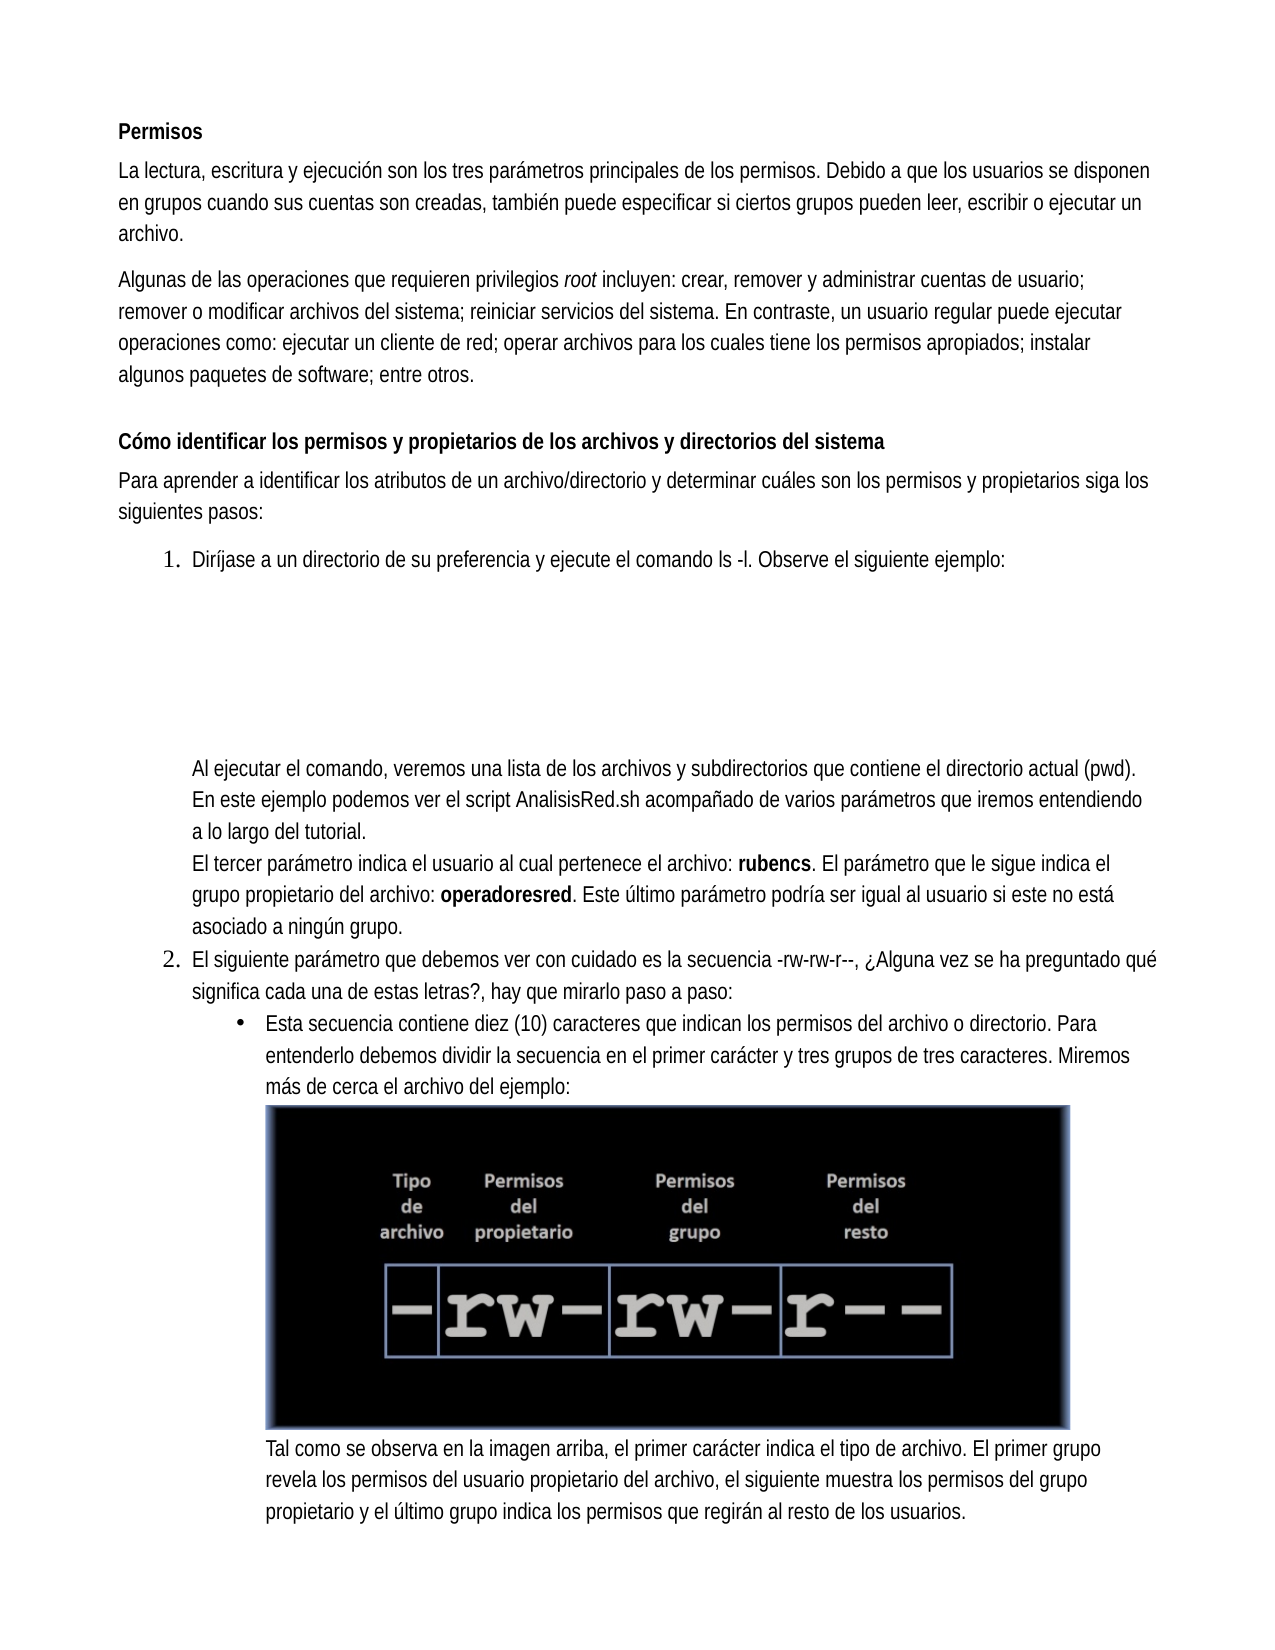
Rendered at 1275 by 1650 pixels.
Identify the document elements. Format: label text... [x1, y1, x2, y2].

subtitle Cómo identificar los permisos y propietarios de los archivos y directorios del sistema [118, 428, 1157, 454]
text Algunas de las operaciones que requieren privilegios root incluyen: crear, remover y administrar cuentas de usuario; remover o modificar archivos del sistema; reiniciar servicios del sistema. En contraste, un usuario regular puede ejecutar operaciones como: ejecutar un cliente de red; operar archivos para los cuales tiene los permisos apropiados; instalar algunos paquetes de software; entre otros. [118, 266, 1157, 387]
text La lectura, escritura y ejecución son los tres parámetros principales de los permisos. Debido a que los usuarios se disponen en grupos cuando sus cuentas son creadas, también puede especificar si ciertos grupos pueden leer, escribir o ejecutar un archivo. [118, 157, 1157, 246]
list El siguiente parámetro que debemos ver con cuidado es la secuencia -rw-rw-r--, ¿Alguna vez se ha preguntado qué significa cada una de estas letras?, hay que mirarlo paso a paso: [162, 944, 1157, 1004]
picture [265, 1105, 1071, 1430]
subtitle Permisos [118, 118, 1157, 144]
list Diríjase a un directorio de su preferencia y ejecute el comando ls -l. Observe el siguiente ejemplo: Al ejecutar el comando, veremos una lista de los archivos y subdirectorios que contiene el directorio actual (pwd). En este ejemplo podemos ver el script AnalisisRed.sh acompañado de varios parámetros que iremos entendiendo a lo largo del tutorial. El tercer parámetro indica el usuario al cual pertenece el archivo: rubencs. El parámetro que le sigue indica el grupo propietario del archivo: operadoresred. Este último parámetro podría ser igual al usuario si este no está asociado a ningún grupo. [162, 544, 1157, 939]
list Esta secuencia contiene diez (10) caracteres que indican los permisos del archivo o directorio. Para entenderlo debemos dividir la secuencia en el primer carácter y tres grupos de tres caracteres. Miremos más de cerca el archivo del ejemplo: Tal como se observa en la imagen arriba, el primer carácter indica el tipo de archivo. El primer grupo revela los permisos del usuario propietario del archivo, el siguiente muestra los permisos del grupo propietario y el último grupo indica los permisos que regirán al resto de los usuarios. [236, 1010, 1157, 1524]
text Para aprender a identificar los atributos de un archivo/directorio y determinar cuáles son los permisos y propietarios siga los siguientes pasos: [118, 467, 1157, 525]
